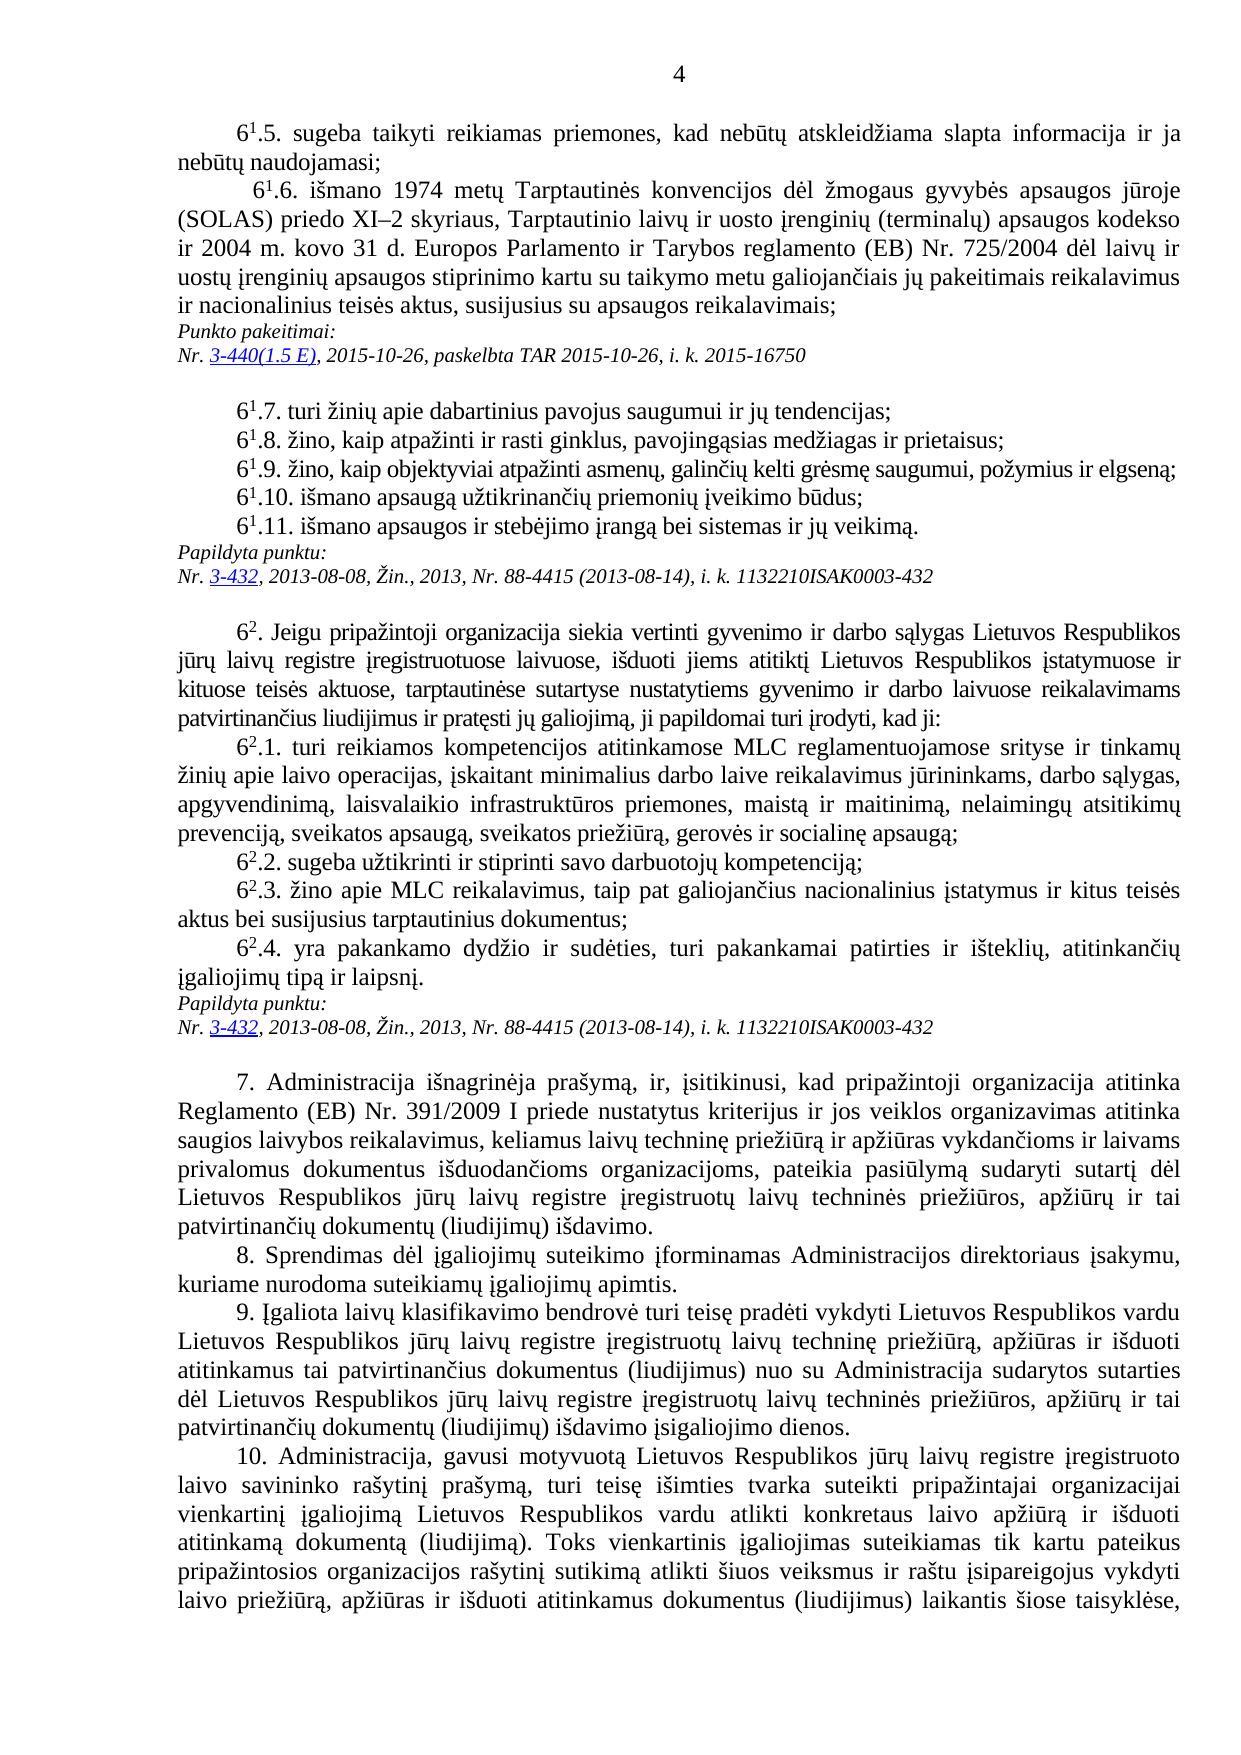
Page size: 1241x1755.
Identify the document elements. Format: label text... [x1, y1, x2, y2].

text 8. Sprendimas dėl įgaliojimų suteikimo įforminamas Administracijos direktoriaus įsakymu, kuriame nurodoma suteikiamų įgaliojimų apimtis. [177, 1240, 1181, 1297]
text 9. Įgaliota laivų klasifikavimo bendrovė turi teisę pradėti vykdyti Lietuvos Respublikos vardu Lietuvos Respublikos jūrų laivų registre įregistruotų laivų techninę priežiūrą, apžiūras ir išduoti atitinkamus tai patvirtinančius dokumentus (liudijimus) nuo su Administracija sudarytos sutarties dėl Lietuvos Respublikos jūrų laivų registre įregistruotų laivų techninės priežiūros, apžiūrų ir tai patvirtinančių dokumentų (liudijimų) išdavimo įsigaliojimo dienos. [177, 1297, 1181, 1441]
text 62. Jeigu pripažintoji organizacija siekia vertinti gyvenimo ir darbo sąlygas Lietuvos Respublikos jūrų laivų registre įregistruotuose laivuose, išduoti jiems atitiktį Lietuvos Respublikos įstatymuose ir kituose teisės aktuose, tarptautinėse sutartyse nustatytiems gyvenimo ir darbo laivuose reikalavimams patvirtinančius liudijimus ir pratęsti jų galiojimą, ji papildomai turi įrodyti, kad ji: [177, 617, 1181, 732]
text Papildyta punktu: [177, 540, 1181, 564]
text 61.10. išmano apsaugą užtikrinančių priemonių įveikimo būdus; [177, 482, 1181, 511]
text 62.2. sugeba užtikrinti ir stiprinti savo darbuotojų kompetenciją; [177, 847, 1181, 876]
text Nr. 3-432, 2013-08-08, Žin., 2013, Nr. 88-4415 (2013-08-14), i. k. 1132210ISAK0003-432 [177, 1015, 1181, 1039]
text Papildyta punktu: [177, 991, 1181, 1015]
text Nr. 3-432, 2013-08-08, Žin., 2013, Nr. 88-4415 (2013-08-14), i. k. 1132210ISAK0003-432 [177, 564, 1181, 588]
text 62.1. turi reikiamos kompetencijos atitinkamose MLC reglamentuojamose srityse ir tinkamų žinių apie laivo operacijas, įskaitant minimalius darbo laive reikalavimus jūrininkams, darbo sąlygas, apgyvendinimą, laisvalaikio infrastruktūros priemones, maistą ir maitinimą, nelaimingų atsitikimų prevenciją, sveikatos apsaugą, sveikatos priežiūrą, gerovės ir socialinę apsaugą; [177, 732, 1181, 847]
text 61.7. turi žinių apie dabartinius pavojus saugumui ir jų tendencijas; [177, 396, 1181, 425]
text 10. Administracija, gavusi motyvuotą Lietuvos Respublikos jūrų laivų registre įregistruoto laivo savininko rašytinį prašymą, turi teisę išimties tvarka suteikti pripažintajai organizacijai vienkartinį įgaliojimą Lietuvos Respublikos vardu atlikti konkretaus laivo apžiūrą ir išduoti atitinkamą dokumentą (liudijimą). Toks vienkartinis įgaliojimas suteikiamas tik kartu pateikus pripažintosios organizacijos rašytinį sutikimą atlikti šiuos veiksmus ir raštu įsipareigojus vykdyti laivo priežiūrą, apžiūras ir išduoti atitinkamus dokumentus (liudijimus) laikantis šiose taisyklėse, [177, 1441, 1181, 1614]
text Nr. 3-440(1.5 E), 2015-10-26, paskelbta TAR 2015-10-26, i. k. 2015-16750 [177, 343, 1181, 367]
text 62.3. žino apie MLC reikalavimus, taip pat galiojančius nacionalinius įstatymus ir kitus teisės aktus bei susijusius tarptautinius dokumentus; [177, 876, 1181, 933]
text 62.4. yra pakankamo dydžio ir sudėties, turi pakankamai patirties ir išteklių, atitinkančių įgaliojimų tipą ir laipsnį. [177, 933, 1181, 991]
text 61.6. išmano 1974 metų Tarptautinės konvencijos dėl žmogaus gyvybės apsaugos jūroje (SOLAS) priedo XI–2 skyriaus, Tarptautinio laivų ir uosto įrenginių (terminalų) apsaugos kodekso ir 2004 m. kovo 31 d. Europos Parlamento ir Tarybos reglamento (EB) Nr. 725/2004 dėl laivų ir uostų įrenginių apsaugos stiprinimo kartu su taikymo metu galiojančiais jų pakeitimais reikalavimus ir nacionalinius teisės aktus, susijusius su apsaugos reikalavimais; [177, 176, 1181, 319]
text 7. Administracija išnagrinėja prašymą, ir, įsitikinusi, kad pripažintoji organizacija atitinka Reglamento (EB) Nr. 391/2009 I priede nustatytus kriterijus ir jos veiklos organizavimas atitinka saugios laivybos reikalavimus, keliamus laivų techninę priežiūrą ir apžiūras vykdančioms ir laivams privalomus dokumentus išduodančioms organizacijoms, pateikia pasiūlymą sudaryti sutartį dėl Lietuvos Respublikos jūrų laivų registre įregistruotų laivų techninės priežiūros, apžiūrų ir tai patvirtinančių dokumentų (liudijimų) išdavimo. [177, 1067, 1181, 1240]
text 61.9. žino, kaip objektyviai atpažinti asmenų, galinčių kelti grėsmę saugumui, požymius ir elgseną; [177, 454, 1181, 482]
text 61.11. išmano apsaugos ir stebėjimo įrangą bei sistemas ir jų veikimą. [177, 511, 1181, 540]
text 61.8. žino, kaip atpažinti ir rasti ginklus, pavojingąsias medžiagas ir prietaisus; [177, 425, 1181, 454]
text Punkto pakeitimai: [177, 319, 1181, 343]
text 61.5. sugeba taikyti reikiamas priemones, kad nebūtų atskleidžiama slapta informacija ir ja nebūtų naudojamasi; [177, 118, 1181, 176]
